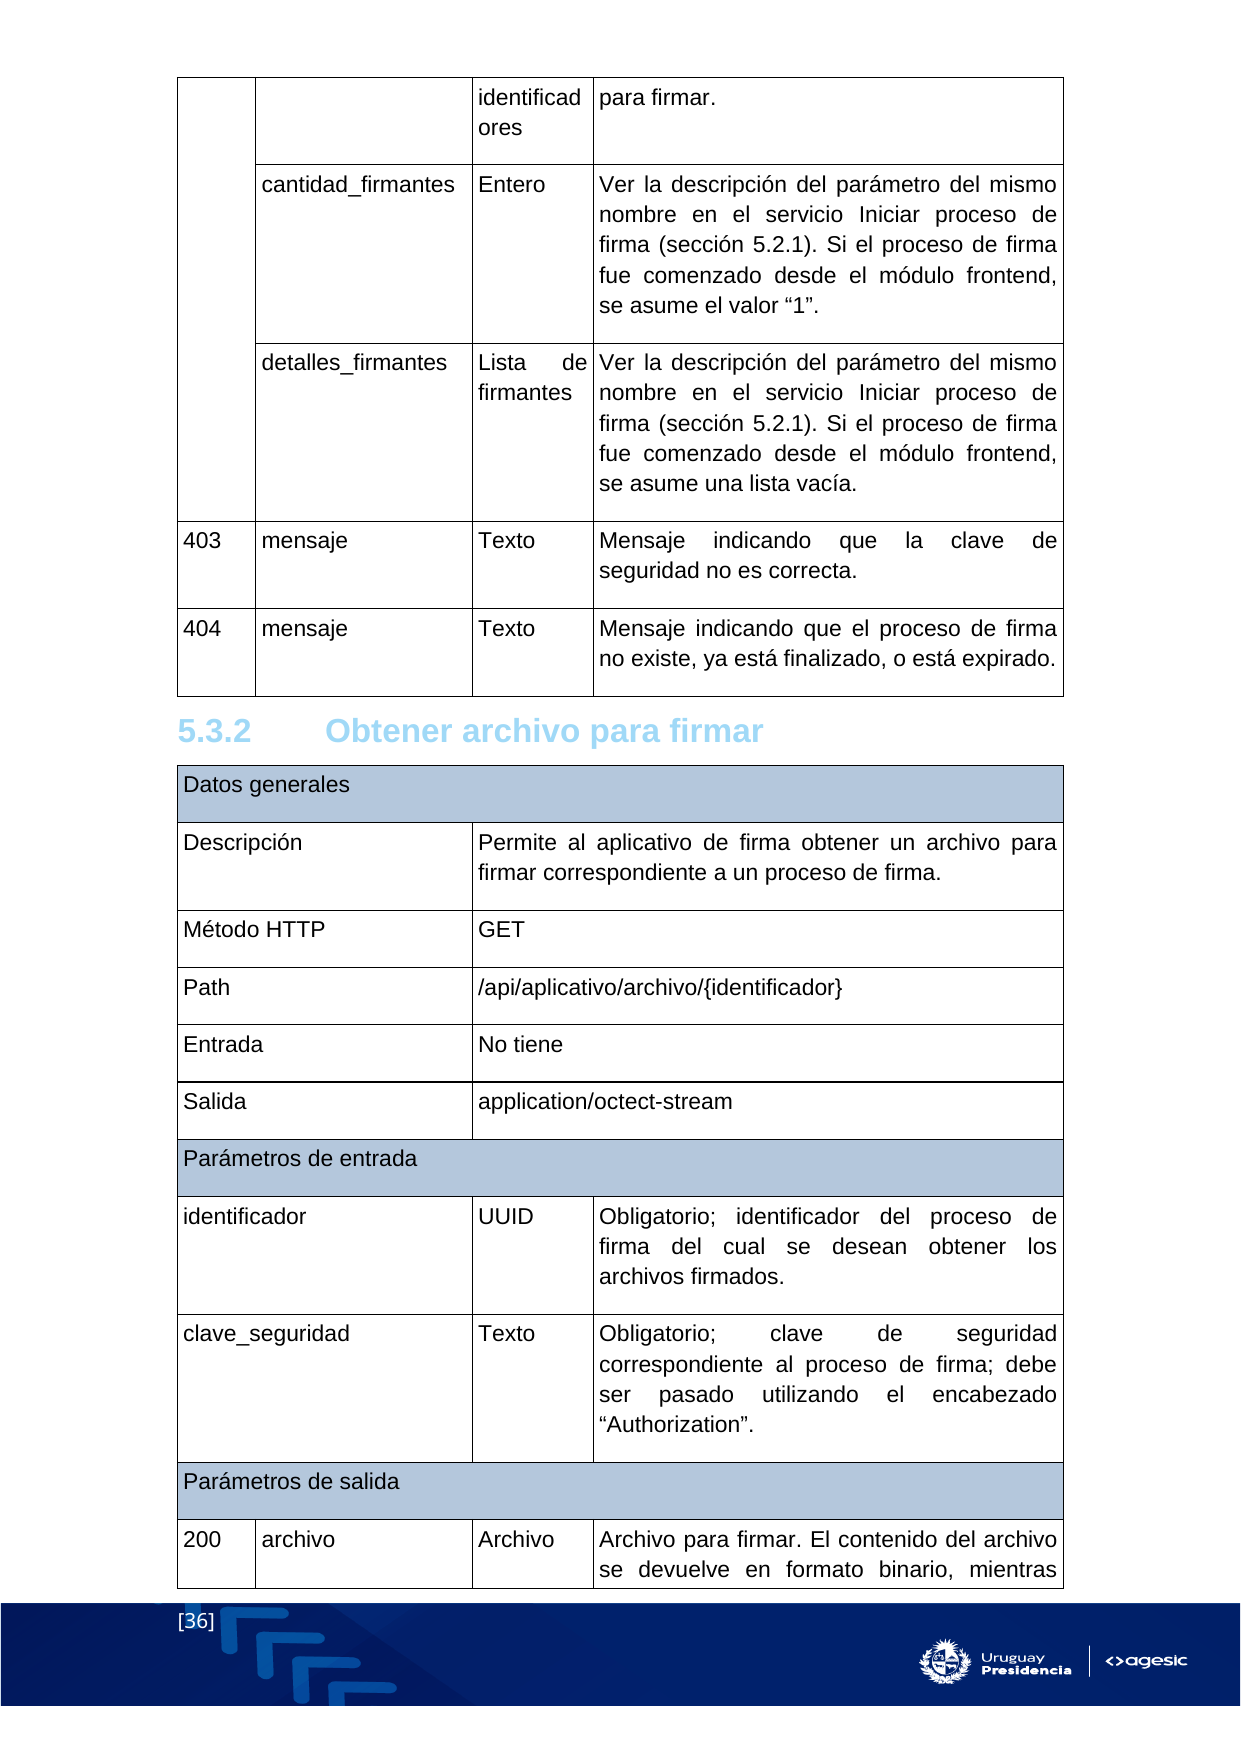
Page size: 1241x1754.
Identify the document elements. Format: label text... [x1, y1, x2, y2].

table_cell identificador [178, 1197, 472, 1314]
table_cell para firmar. [594, 78, 1063, 164]
table_cell cantidad_firmantes [256, 165, 472, 342]
table_cell Obligatorio; clave de seguridad correspondiente al proceso de firma; debe ser pasado utilizando el encabezado “Authorization”. [594, 1315, 1063, 1462]
table_cell Método HTTP [178, 911, 472, 967]
table_cell Parámetros de salida [178, 1463, 1063, 1519]
table_cell detalles_firmantes [256, 344, 472, 521]
table_cell No tiene [473, 1025, 1063, 1081]
table_cell application/octect-stream [473, 1083, 1063, 1139]
table_cell Ver la descripción del parámetro del mismo nombre en el servicio Iniciar proceso de firma (sección 5.2.1). Si el proceso de firma fue comenzado desde el módulo frontend, se asume una lista vacía. [594, 344, 1063, 521]
table_cell Mensaje indicando que el proceso de firma no existe, ya está finalizado, o está expirado. [594, 609, 1063, 696]
table_cell Descripción [178, 823, 472, 909]
subtitle Obtener archivo para firmar [177, 711, 1063, 749]
table_cell Parámetros de entrada [178, 1140, 1063, 1196]
table_cell UUID [473, 1197, 593, 1314]
table_cell Permite al aplicativo de firma obtener un archivo para firmar correspondiente a un proceso de firma. [473, 823, 1063, 909]
table_cell Entero [473, 165, 593, 342]
table_cell Entrada [178, 1025, 472, 1081]
table_cell 200 [178, 1520, 255, 1588]
table_cell Texto [473, 1315, 593, 1462]
table_cell GET [473, 911, 1063, 967]
table_cell [178, 78, 255, 521]
table_cell Texto [473, 609, 593, 696]
table_cell Ver la descripción del parámetro del mismo nombre en el servicio Iniciar proceso de firma (sección 5.2.1). Si el proceso de firma fue comenzado desde el módulo frontend, se asume el valor “1”. [594, 165, 1063, 342]
table_cell Lista de firmantes [473, 344, 593, 521]
table_cell Obligatorio; identificador del proceso de firma del cual se desean obtener los archivos firmados. [594, 1197, 1063, 1314]
table_cell mensaje [256, 609, 472, 696]
picture [0, 1603, 1241, 1706]
table_cell Archivo para firmar. El contenido del archivo se devuelve en formato binario, mientras [594, 1520, 1063, 1588]
table_cell identificadores [473, 78, 593, 164]
table_cell [256, 78, 472, 164]
table_cell /api/aplicativo/archivo/{identificador} [473, 968, 1063, 1024]
table_cell Path [178, 968, 472, 1024]
table_cell Salida [178, 1083, 472, 1139]
table_cell clave_seguridad [178, 1315, 472, 1462]
table_cell Archivo [473, 1520, 593, 1588]
table_cell archivo [256, 1520, 472, 1588]
table_cell mensaje [256, 522, 472, 608]
table_cell Mensaje indicando que la clave de seguridad no es correcta. [594, 522, 1063, 608]
table_header Datos generales [178, 766, 1063, 822]
table_cell 404 [178, 609, 255, 696]
table_cell 403 [178, 522, 255, 608]
table_cell Texto [473, 522, 593, 608]
